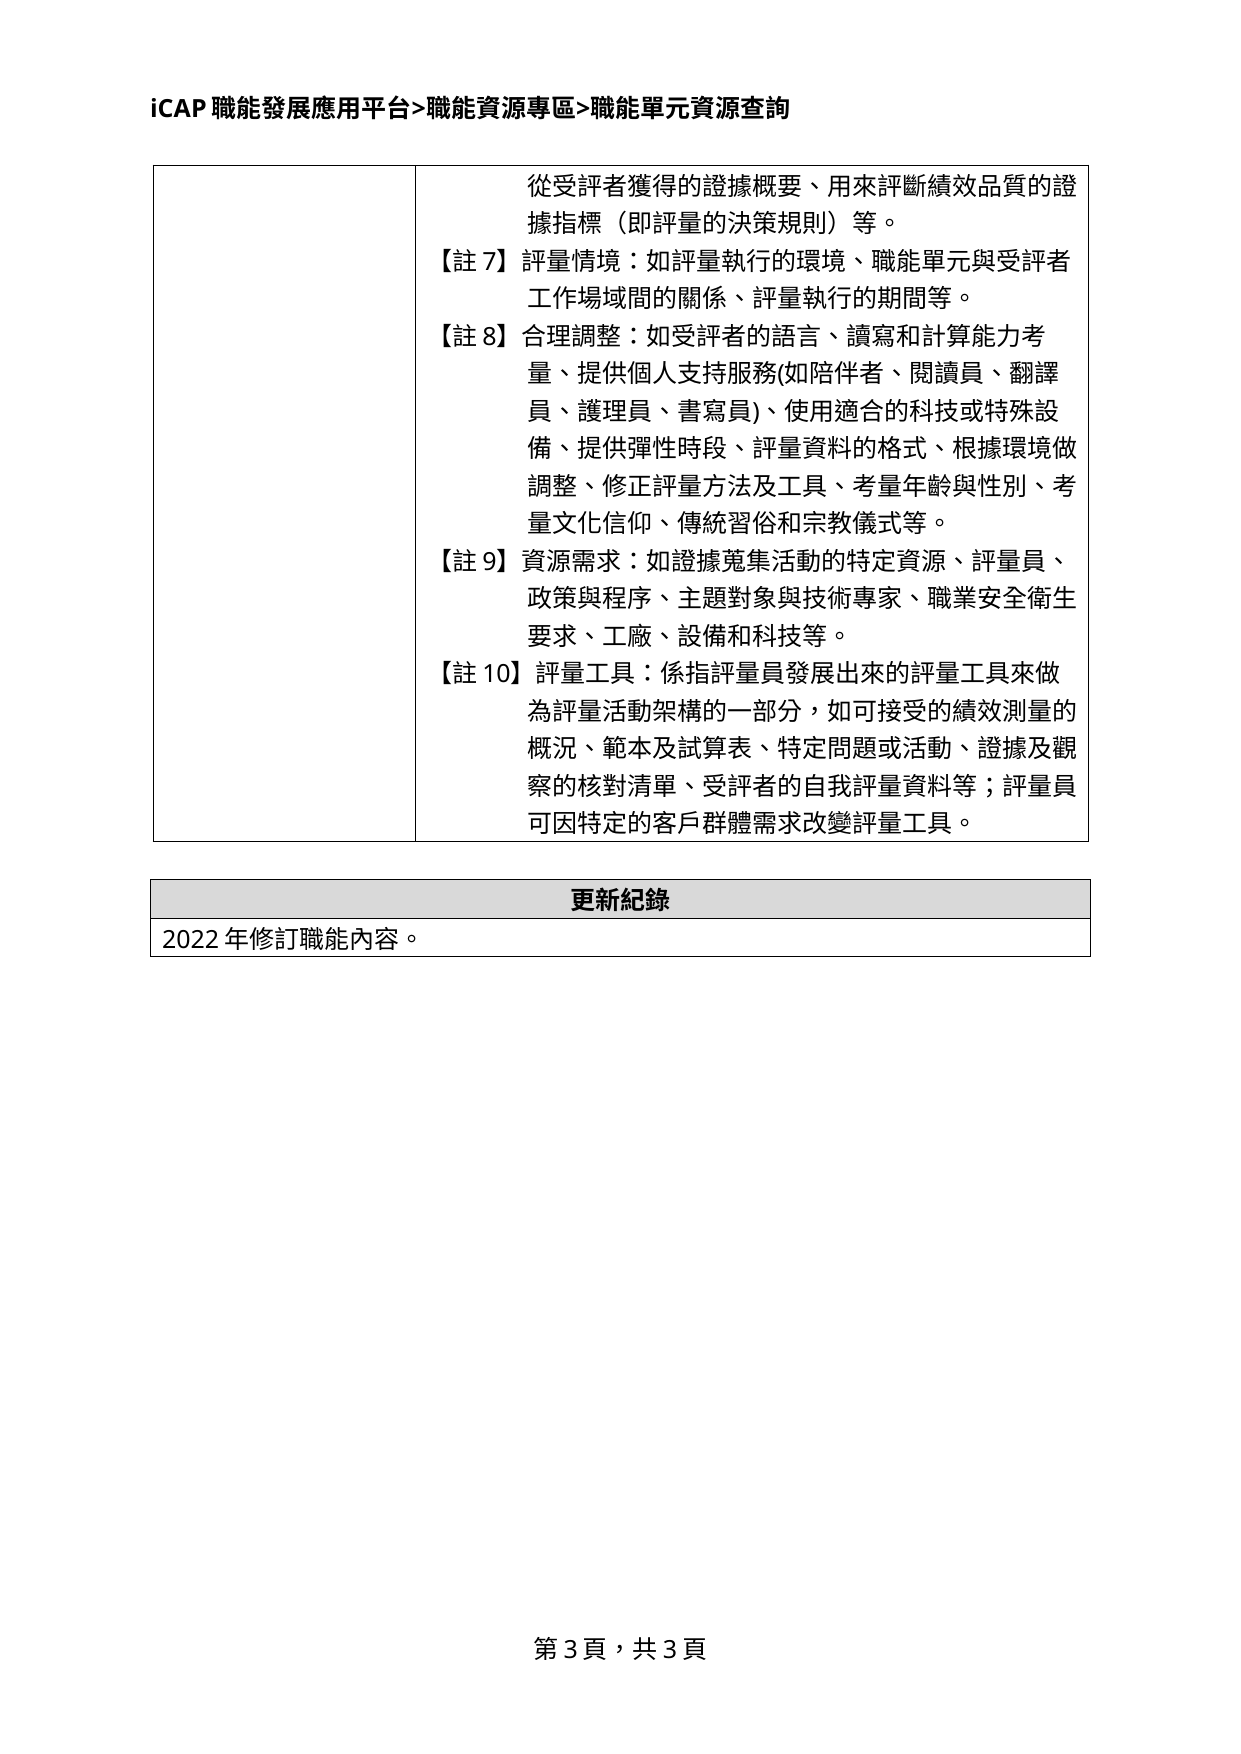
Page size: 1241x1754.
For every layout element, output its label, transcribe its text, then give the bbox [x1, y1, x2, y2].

table_cell 從受評者獲得的證據概要、用來評斷績效品質的證據指標（即評量的決策規則）等。 【註7】評量情境：如評量執行的環境、職能單元與受評者工作場域間的關係、評量執行的期間等。 【註8】合理調整：如受評者的語言、讀寫和計算能力考量、提供個人支持服務(如陪伴者、閱讀員、翻譯員、護理員、書寫員)、使用適合的科技或特殊設備、提供彈性時段、評量資料的格式、根據環境做調整、修正評量方法及工具、考量年齡與性別、考量文化信仰、傳統習俗和宗教儀式等。 【註9】資源需求：如證據蒐集活動的特定資源、評量員、政策與程序、主題對象與技術專家、職業安全衛生要求、工廠、設備和科技等。 【註10】評量工具：係指評量員發展出來的評量工具來做為評量活動架構的一部分，如可接受的績效測量的概況、範本及試算表、特定問題或活動、證據及觀察的核對清單、受評者的自我評量資料等；評量員可因特定的客戶群體需求改變評量工具。 [416, 166, 1088, 841]
table_header 更新紀錄 [151, 880, 1090, 918]
table_cell 2022年修訂職能內容。 [151, 919, 1090, 956]
table_cell [154, 166, 415, 841]
